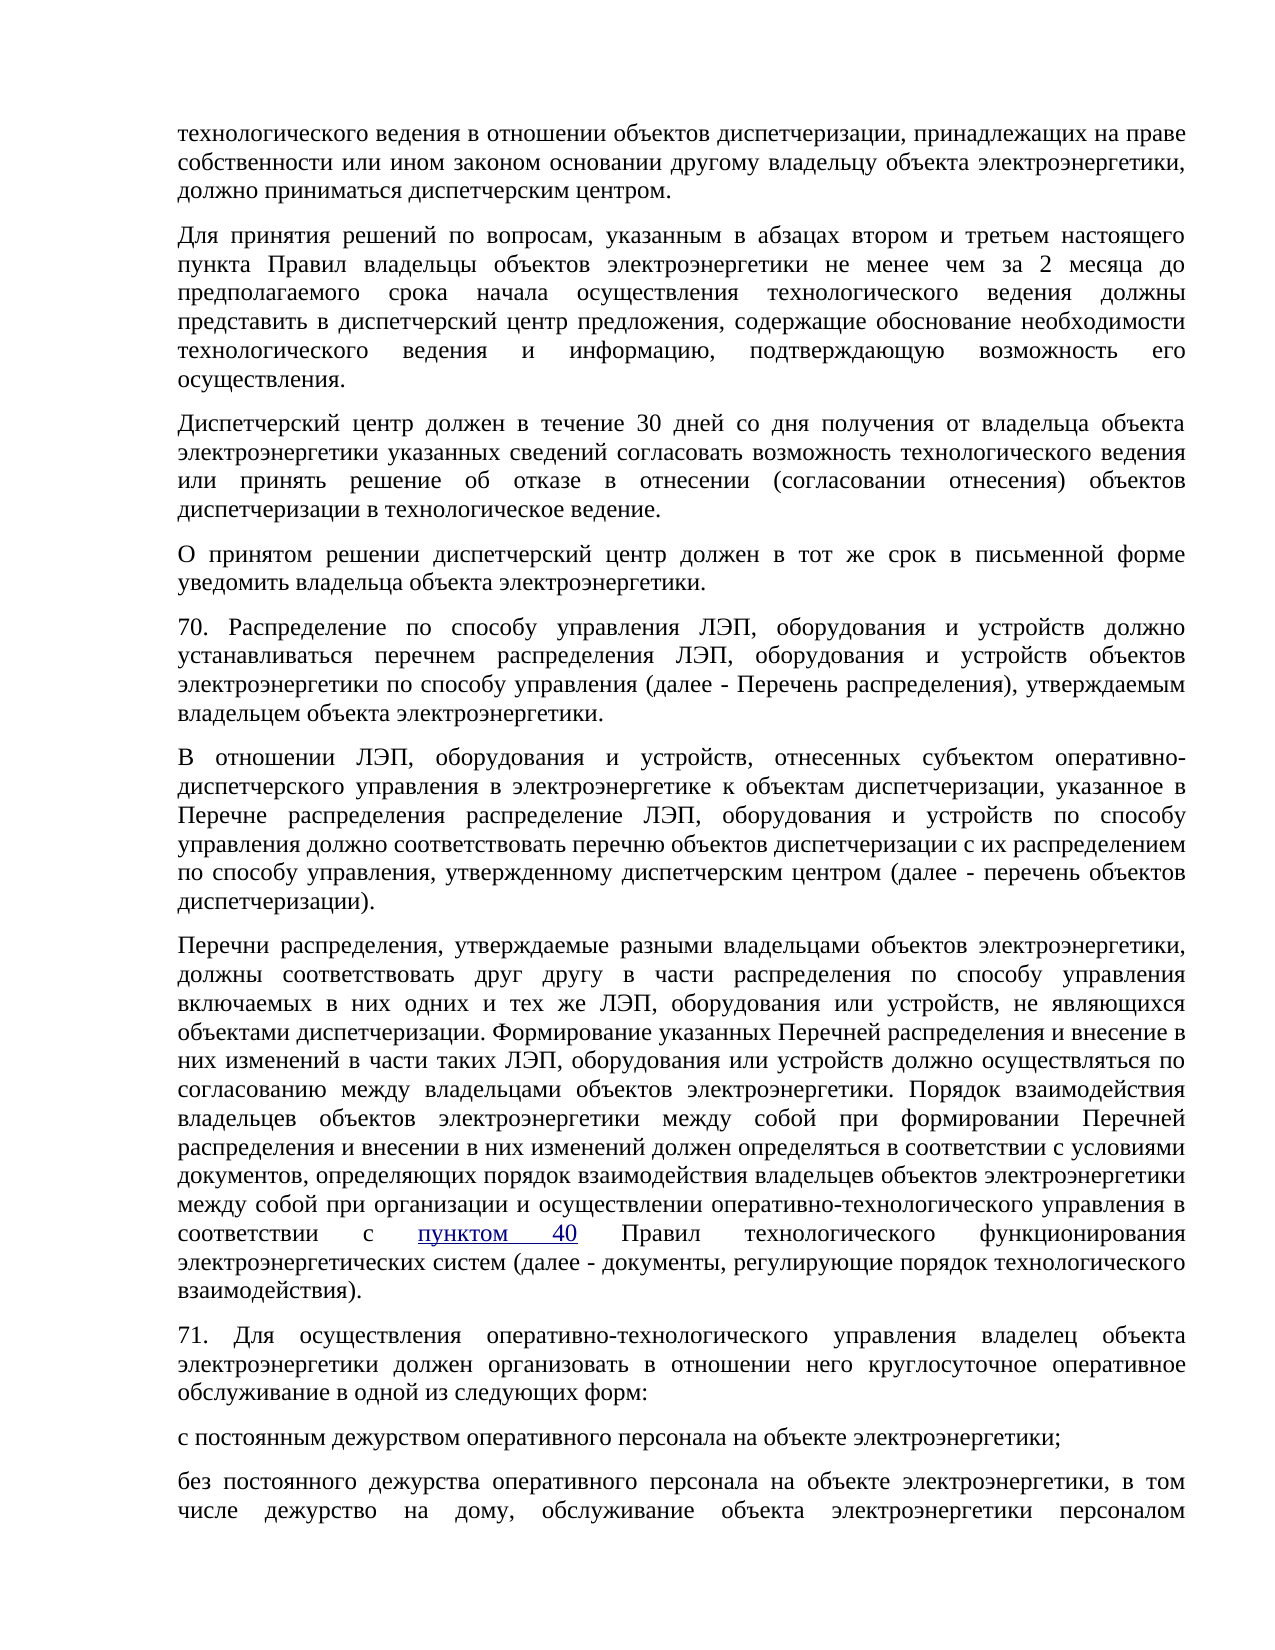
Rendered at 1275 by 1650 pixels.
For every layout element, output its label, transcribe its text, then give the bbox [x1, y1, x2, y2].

text 71. Для осуществления оперативно-технологического управления владелец объекта электроэнергетики должен организовать в отношении него круглосуточное оперативное обслуживание в одной из следующих форм: [177, 1320, 1186, 1406]
text Для принятия решений по вопросам, указанным в абзацах втором и третьем настоящего пункта Правил владельцы объектов электроэнергетики не менее чем за 2 месяца до предполагаемого срока начала осуществления технологического ведения должны представить в диспетчерский центр предложения, содержащие обоснование необходимости технологического ведения и информацию, подтверждающую возможность его осуществления. [177, 220, 1186, 392]
text В отношении ЛЭП, оборудования и устройств, отнесенных субъектом оперативно-диспетчерского управления в электроэнергетике к объектам диспетчеризации, указанное в Перечне распределения распределение ЛЭП, оборудования и устройств по способу управления должно соответствовать перечню объектов диспетчеризации с их распределением по способу управления, утвержденному диспетчерским центром (далее - перечень объектов диспетчеризации). [177, 742, 1186, 915]
text Диспетчерский центр должен в течение 30 дней со дня получения от владельца объекта электроэнергетики указанных сведений согласовать возможность технологического ведения или принять решение об отказе в отнесении (согласовании отнесения) объектов диспетчеризации в технологическое ведение. [177, 408, 1186, 523]
text с постоянным дежурством оперативного персонала на объекте электроэнергетики; [177, 1422, 1186, 1451]
text технологического ведения в отношении объектов диспетчеризации, принадлежащих на праве собственности или ином законом основании другому владельцу объекта электроэнергетики, должно приниматься диспетчерским центром. [177, 118, 1186, 204]
text Перечни распределения, утверждаемые разными владельцами объектов электроэнергетики, должны соответствовать друг другу в части распределения по способу управления включаемых в них одних и тех же ЛЭП, оборудования или устройств, не являющихся объектами диспетчеризации. Формирование указанных Перечней распределения и внесение в них изменений в части таких ЛЭП, оборудования или устройств должно осуществляться по согласованию между владельцами объектов электроэнергетики. Порядок взаимодействия владельцев объектов электроэнергетики между собой при формировании Перечней распределения и внесении в них изменений должен определяться в соответствии с условиями документов, определяющих порядок взаимодействия владельцев объектов электроэнергетики между собой при организации и осуществлении оперативно-технологического управления в соответствии с пунктом 40 Правил технологического функционирования электроэнергетических систем (далее - документы, регулирующие порядок технологического взаимодействия). [177, 931, 1186, 1304]
text без постоянного дежурства оперативного персонала на объекте электроэнергетики, в том числе дежурство на дому, обслуживание объекта электроэнергетики персоналом [177, 1466, 1186, 1524]
text О принятом решении диспетчерский центр должен в тот же срок в письменной форме уведомить владельца объекта электроэнергетики. [177, 539, 1186, 596]
text 70. Распределение по способу управления ЛЭП, оборудования и устройств должно устанавливаться перечнем распределения ЛЭП, оборудования и устройств объектов электроэнергетики по способу управления (далее - Перечень распределения), утверждаемым владельцем объекта электроэнергетики. [177, 612, 1186, 727]
